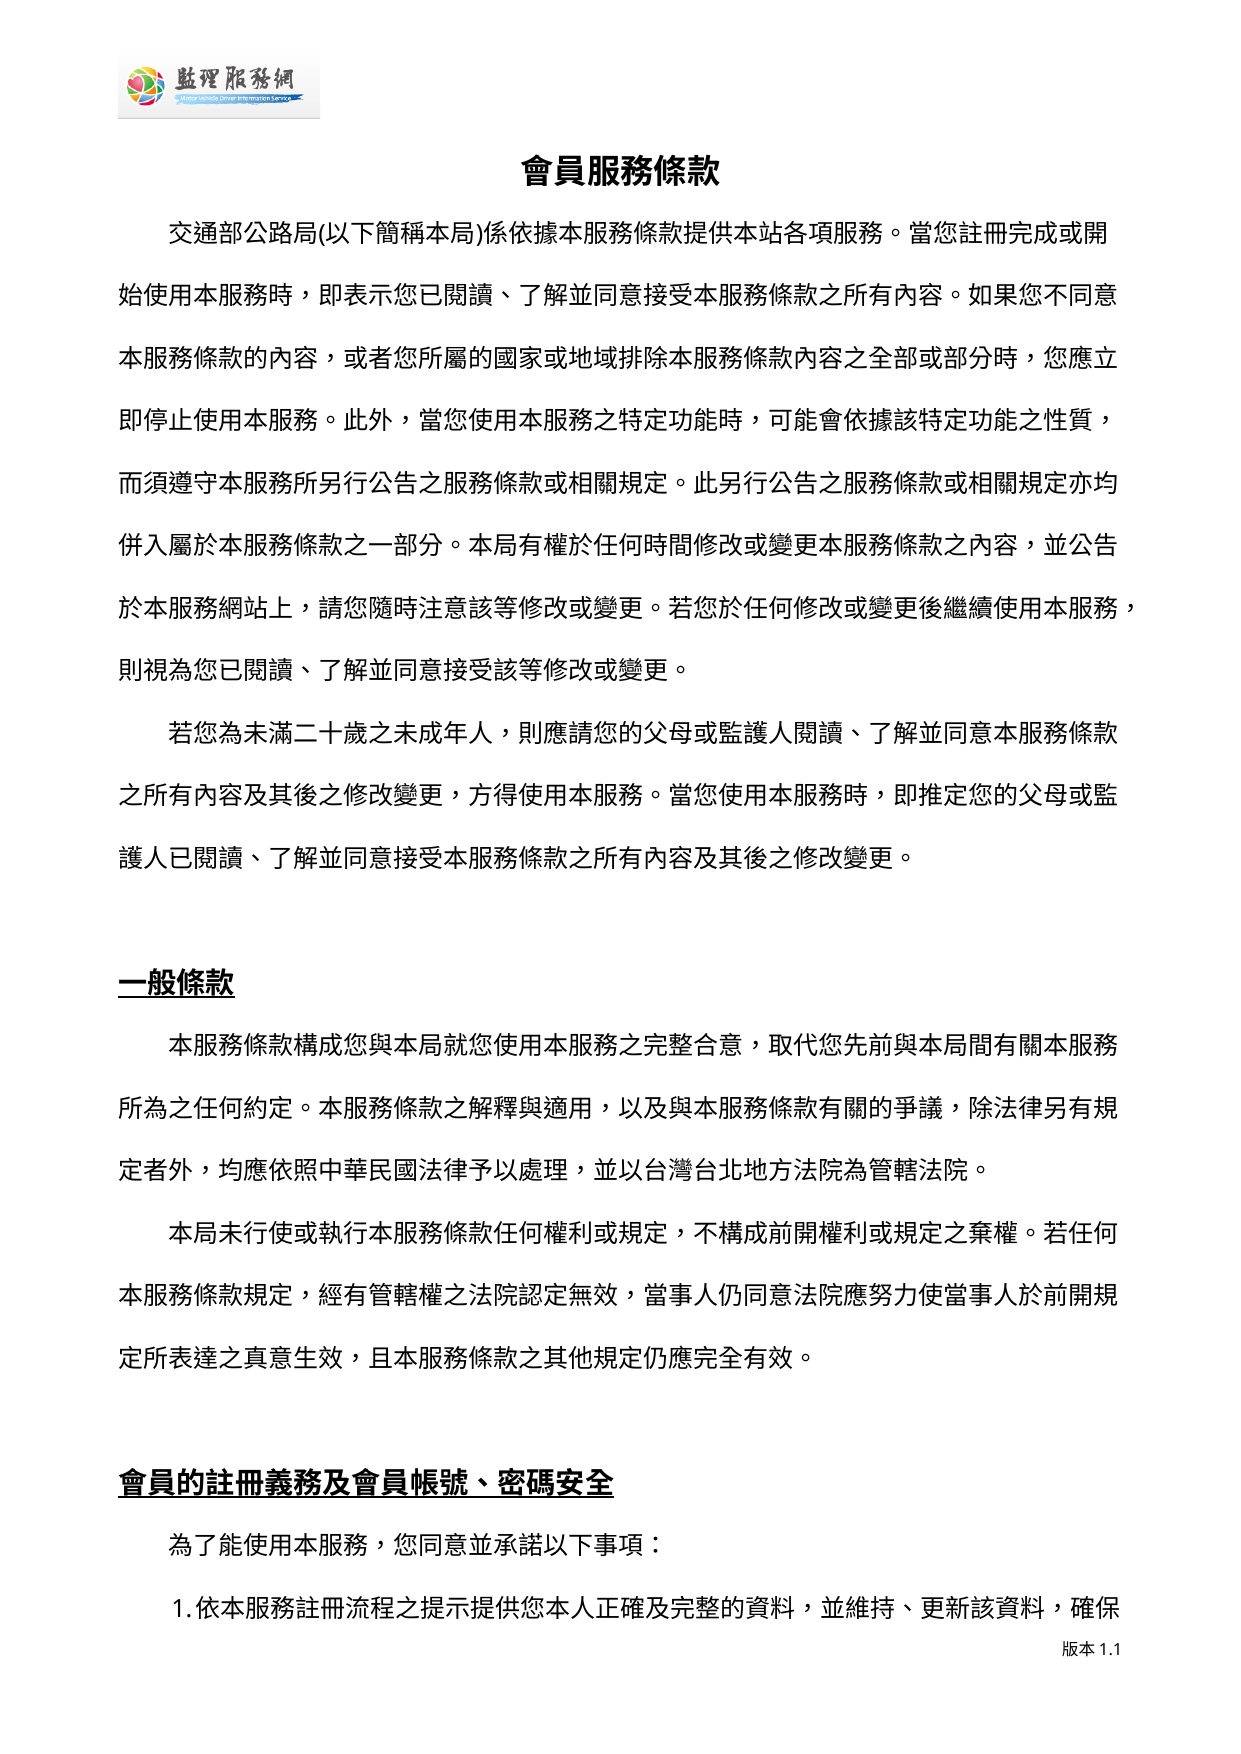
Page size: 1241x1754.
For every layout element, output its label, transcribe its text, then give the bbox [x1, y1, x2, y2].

text 交通部公路局(以下簡稱本局)係依據本服務條款提供本站各項服務。當您註冊完成或開始使用本服務時，即表示您已閱讀、了解並同意接受本服務條款之所有內容。如果您不同意本服務條款的內容，或者您所屬的國家或地域排除本服務條款內容之全部或部分時，您應立即停止使用本服務。此外，當您使用本服務之特定功能時，可能會依據該特定功能之性質，而須遵守本服務所另行公告之服務條款或相關規定。此另行公告之服務條款或相關規定亦均併入屬於本服務條款之一部分。本局有權於任何時間修改或變更本服務條款之內容，並公告於本服務網站上，請您隨時注意該等修改或變更。若您於任何修改或變更後繼續使用本服務，則視為您已閱讀、了解並同意接受該等修改或變更。 [118, 189, 1122, 689]
text 會員服務條款 [118, 127, 1122, 189]
text 會員的註冊義務及會員帳號、密碼安全 [118, 1439, 1122, 1502]
text 為了能使用本服務，您同意並承諾以下事項： [118, 1502, 1122, 1564]
text 若您為未滿二十歲之未成年人，則應請您的父母或監護人閱讀、了解並同意本服務條款之所有內容及其後之修改變更，方得使用本服務。當您使用本服務時，即推定您的父母或監護人已閱讀、了解並同意接受本服務條款之所有內容及其後之修改變更。 [118, 689, 1122, 877]
text 本局未行使或執行本服務條款任何權利或規定，不構成前開權利或規定之棄權。若任何本服務條款規定，經有管轄權之法院認定無效，當事人仍同意法院應努力使當事人於前開規定所表達之真意生效，且本服務條款之其他規定仍應完全有效。 [118, 1189, 1122, 1377]
list 依本服務註冊流程之提示提供您本人正確及完整的資料，並維持、更新該資料，確保 [171, 1564, 1122, 1627]
text 一般條款 [118, 939, 1122, 1002]
text 本服務條款構成您與本局就您使用本服務之完整合意，取代您先前與本局間有關本服務所為之任何約定。本服務條款之解釋與適用，以及與本服務條款有關的爭議，除法律另有規定者外，均應依照中華民國法律予以處理，並以台灣台北地方法院為管轄法院。 [118, 1002, 1122, 1189]
